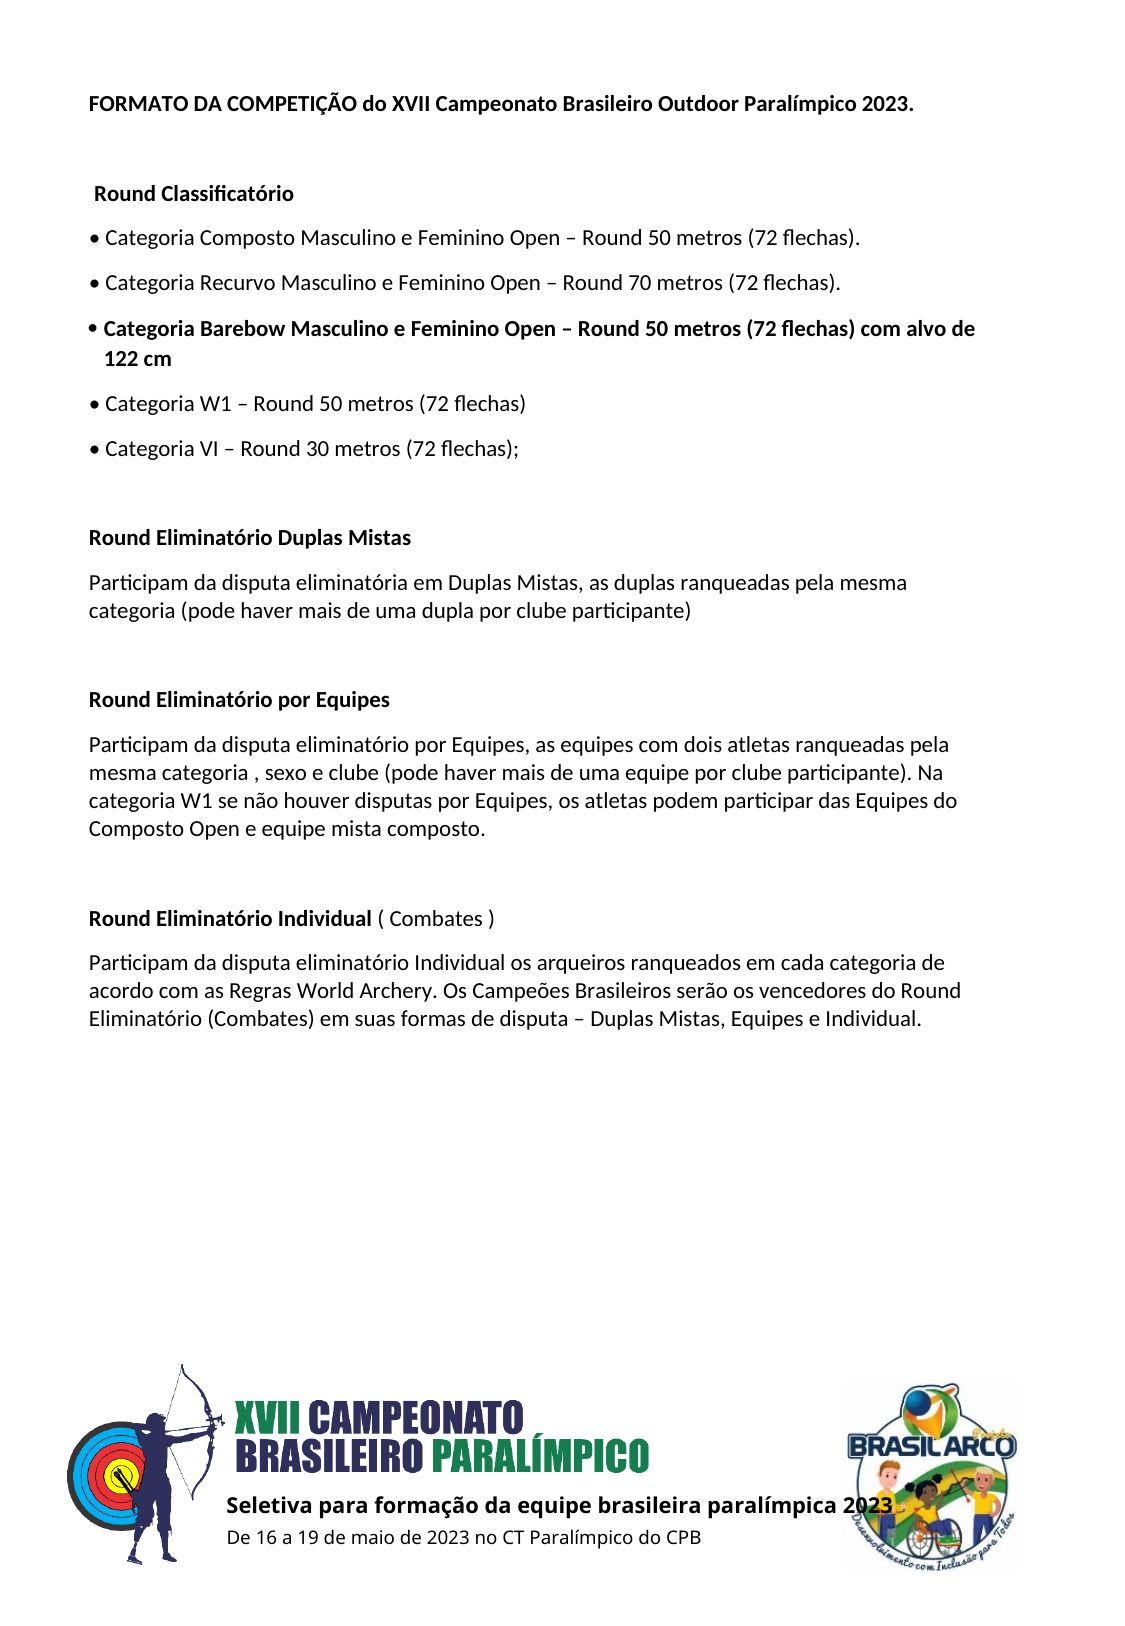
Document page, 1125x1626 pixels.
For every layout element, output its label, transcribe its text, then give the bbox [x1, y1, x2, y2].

text Participam da disputa eliminatório por Equipes, as equipes com dois atletas ranqueadas pela mesma categoria , sexo e clube (pode haver mais de uma equipe por clube participante). Na categoria W1 se não houver disputas por Equipes, os atletas podem participar das Equipes do Composto Open e equipe mista composto. [89, 730, 989, 842]
text Participam da disputa eliminatória em Duplas Mistas, as duplas ranqueadas pela mesma categoria (pode haver mais de uma dupla por clube participante) [89, 568, 989, 624]
table_header Seletiva para formação da equipe brasileira paralímpica 2023 De 16 a 19 de maio de 2023 no CT Paralímpico do CPB Rodovia dos Imigrantes KM 11,5 sem número São Paulo -SP [651, 1429, 842, 1551]
text Round Eliminatório por Equipes [89, 686, 989, 714]
text • Categoria Recurvo Masculino e Feminino Open – Round 70 metros (72 flechas). [89, 268, 989, 296]
text • Categoria W1 – Round 50 metros (72 flechas) [89, 389, 989, 417]
list Categoria Barebow Masculino e Feminino Open – Round 50 metros (72 flechas) com alvo de 122 cm [89, 313, 989, 373]
text Participam da disputa eliminatório Individual os arqueiros ranqueados em cada categoria de acordo com as Regras World Archery. Os Campeões Brasileiros serão os vencedores do Round Eliminatório (Combates) em suas formas de disputa – Duplas Mistas, Equipes e Individual. [89, 948, 989, 1032]
text • Categoria Composto Masculino e Feminino Open – Round 50 metros (72 flechas). [89, 223, 989, 251]
text FORMATO DA COMPETIÇÃO do XVII Campeonato Brasileiro Outdoor Paralímpico 2023. [89, 89, 989, 117]
text Round Eliminatório Duplas Mistas [89, 523, 989, 552]
text • Categoria VI – Round 30 metros (72 flechas); [89, 434, 989, 462]
text Round Eliminatório Individual ( Combates ) [89, 904, 989, 932]
table_header Seletiva para formação da equipe brasileira paralímpica 2023 De 16 a 19 de maio de 2023 no CT Paralímpico do CPB Rodovia dos Imigrantes KM 11,5 sem número São Paulo -SP [1023, 1429, 1063, 1551]
text Round Classificatório [89, 179, 989, 207]
